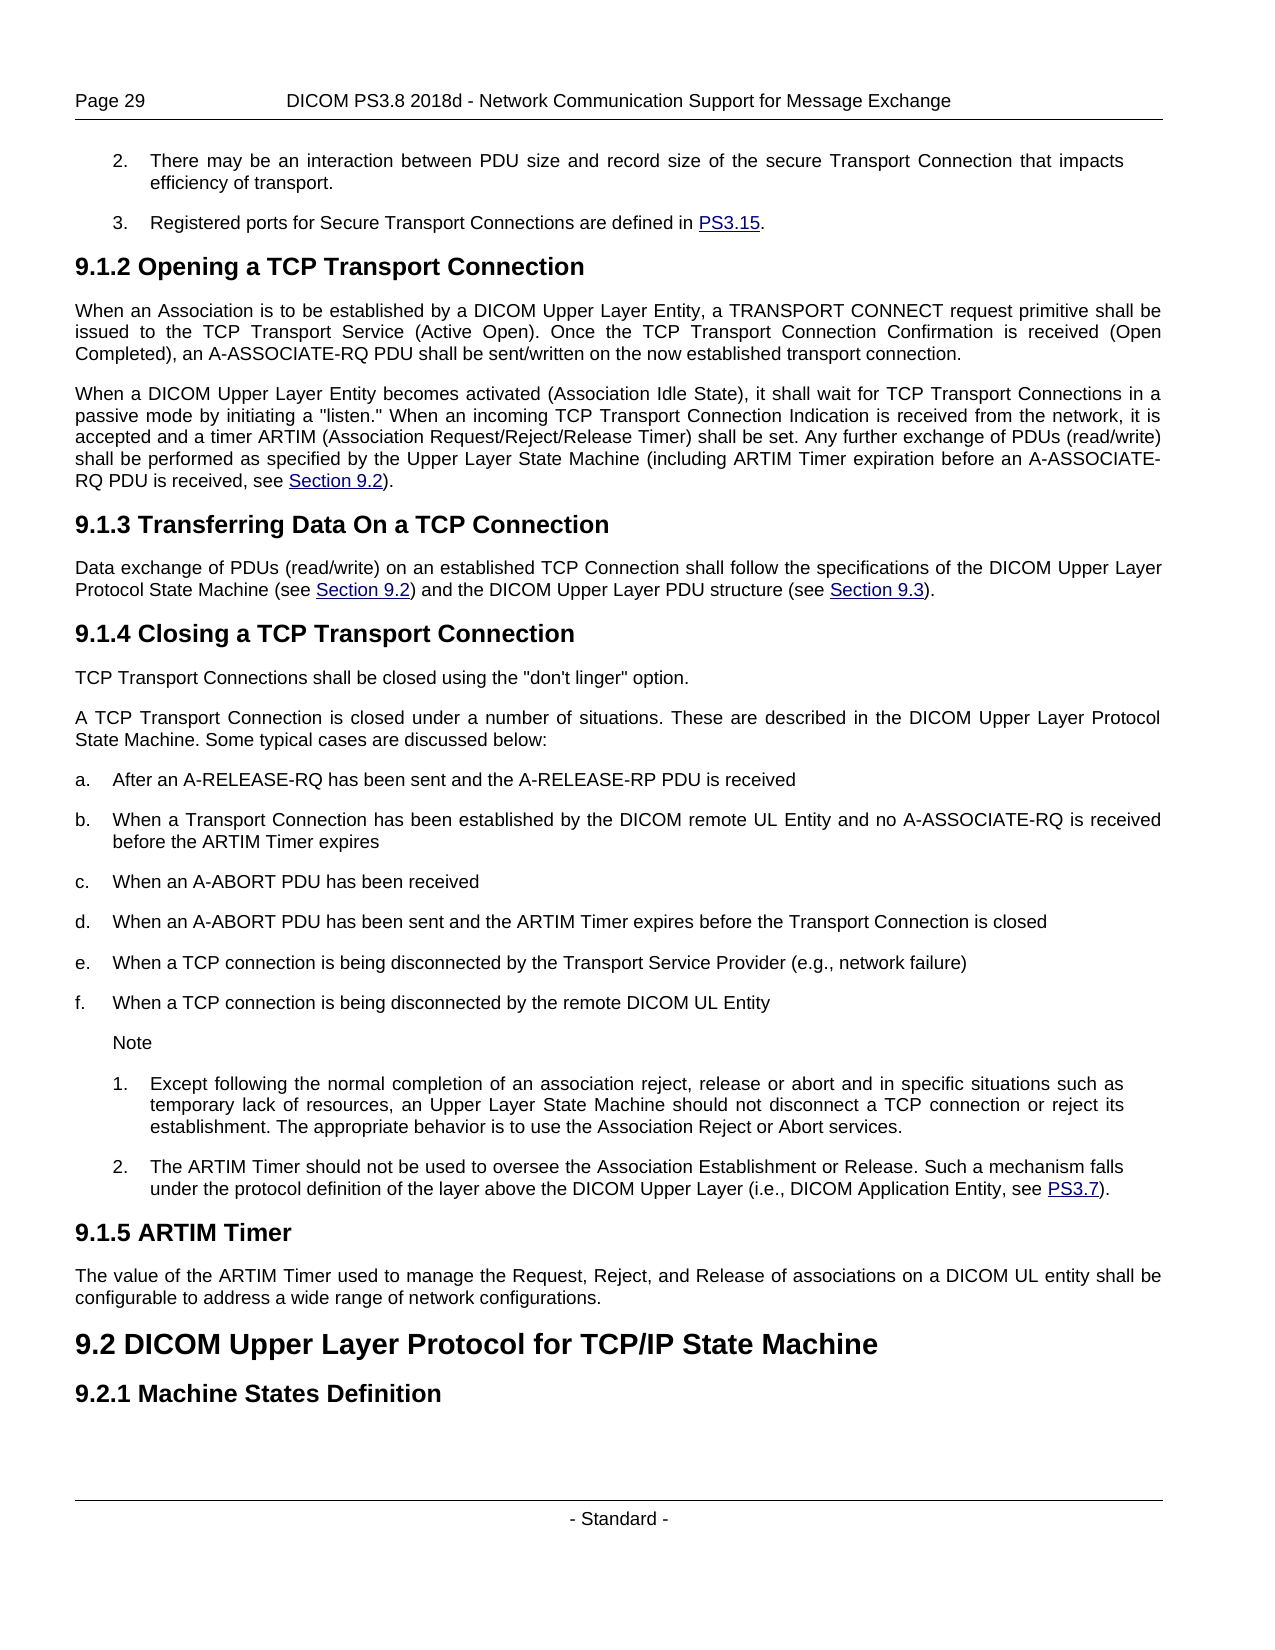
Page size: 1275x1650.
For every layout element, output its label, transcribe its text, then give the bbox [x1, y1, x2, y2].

list The ARTIM Timer should not be used to oversee the Association Establishment or Release. Such a mechanism falls under the protocol definition of the layer above the DICOM Upper Layer (i.e., DICOM Application Entity, see PS3.7). [112, 1156, 1125, 1199]
list When a Transport Connection has been established by the DICOM remote UL Entity and no A-ASSOCIATE-RQ is received before the ARTIM Timer expires [75, 809, 1162, 852]
text Data exchange of PDUs (read/write) on an established TCP Connection shall follow the specifications of the DICOM Upper Layer Protocol State Machine (see Section 9.2) and the DICOM Upper Layer PDU structure (see Section 9.3). [75, 557, 1162, 600]
text 9.1.4 Closing a TCP Transport Connection [75, 619, 1162, 648]
list Except following the normal completion of an association reject, release or abort and in specific situations such as temporary lack of resources, an Upper Layer State Machine should not disconnect a TCP connection or reject its establishment. The appropriate behavior is to use the Association Reject or Abort services. [112, 1072, 1125, 1137]
list After an A-RELEASE-RQ has been sent and the A-RELEASE-RP PDU is received [75, 769, 1162, 790]
list When a TCP connection is being disconnected by the Transport Service Provider (e.g., network failure) [75, 952, 1162, 973]
text A TCP Transport Connection is closed under a number of situations. These are described in the DICOM Upper Layer Protocol State Machine. Some typical cases are discussed below: [75, 707, 1162, 750]
text 9.1.5 ARTIM Timer [75, 1218, 1162, 1247]
list When an A-ABORT PDU has been received [75, 871, 1162, 892]
list When an A-ABORT PDU has been sent and the ARTIM Timer expires before the Transport Connection is closed [75, 911, 1162, 933]
text When a DICOM Upper Layer Entity becomes activated (Association Idle State), it shall wait for TCP Transport Connections in a passive mode by initiating a "listen." When an incoming TCP Transport Connection Indication is received from the network, it is accepted and a timer ARTIM (Association Request/Reject/Release Timer) shall be set. Any further exchange of PDUs (read/write) shall be performed as specified by the Upper Layer State Machine (including ARTIM Timer expiration before an A-ASSOCIATE-RQ PDU is received, see Section 9.2). [75, 383, 1162, 491]
text Note [112, 1032, 1125, 1054]
text 9.2.1 Machine States Definition [75, 1379, 1162, 1408]
text 9.1.2 Opening a TCP Transport Connection [75, 252, 1162, 281]
text When an Association is to be established by a DICOM Upper Layer Entity, a TRANSPORT CONNECT request primitive shall be issued to the TCP Transport Service (Active Open). Once the TCP Transport Connection Confirmation is received (Open Completed), an A-ASSOCIATE-RQ PDU shall be sent/written on the now established transport connection. [75, 300, 1162, 364]
text 9.2 DICOM Upper Layer Protocol for TCP/IP State Machine [75, 1327, 1162, 1361]
text TCP Transport Connections shall be closed using the "don't linger" option. [75, 667, 1162, 688]
text 9.1.3 Transferring Data On a TCP Connection [75, 510, 1162, 538]
list There may be an interaction between PDU size and record size of the secure Transport Connection that impacts efficiency of transport. [112, 150, 1125, 193]
list Registered ports for Secure Transport Connections are defined in PS3.15. [112, 212, 1125, 233]
text The value of the ARTIM Timer used to manage the Request, Reject, and Release of associations on a DICOM UL entity shall be configurable to address a wide range of network configurations. [75, 1265, 1162, 1308]
list When a TCP connection is being disconnected by the remote DICOM UL Entity [75, 992, 1162, 1013]
